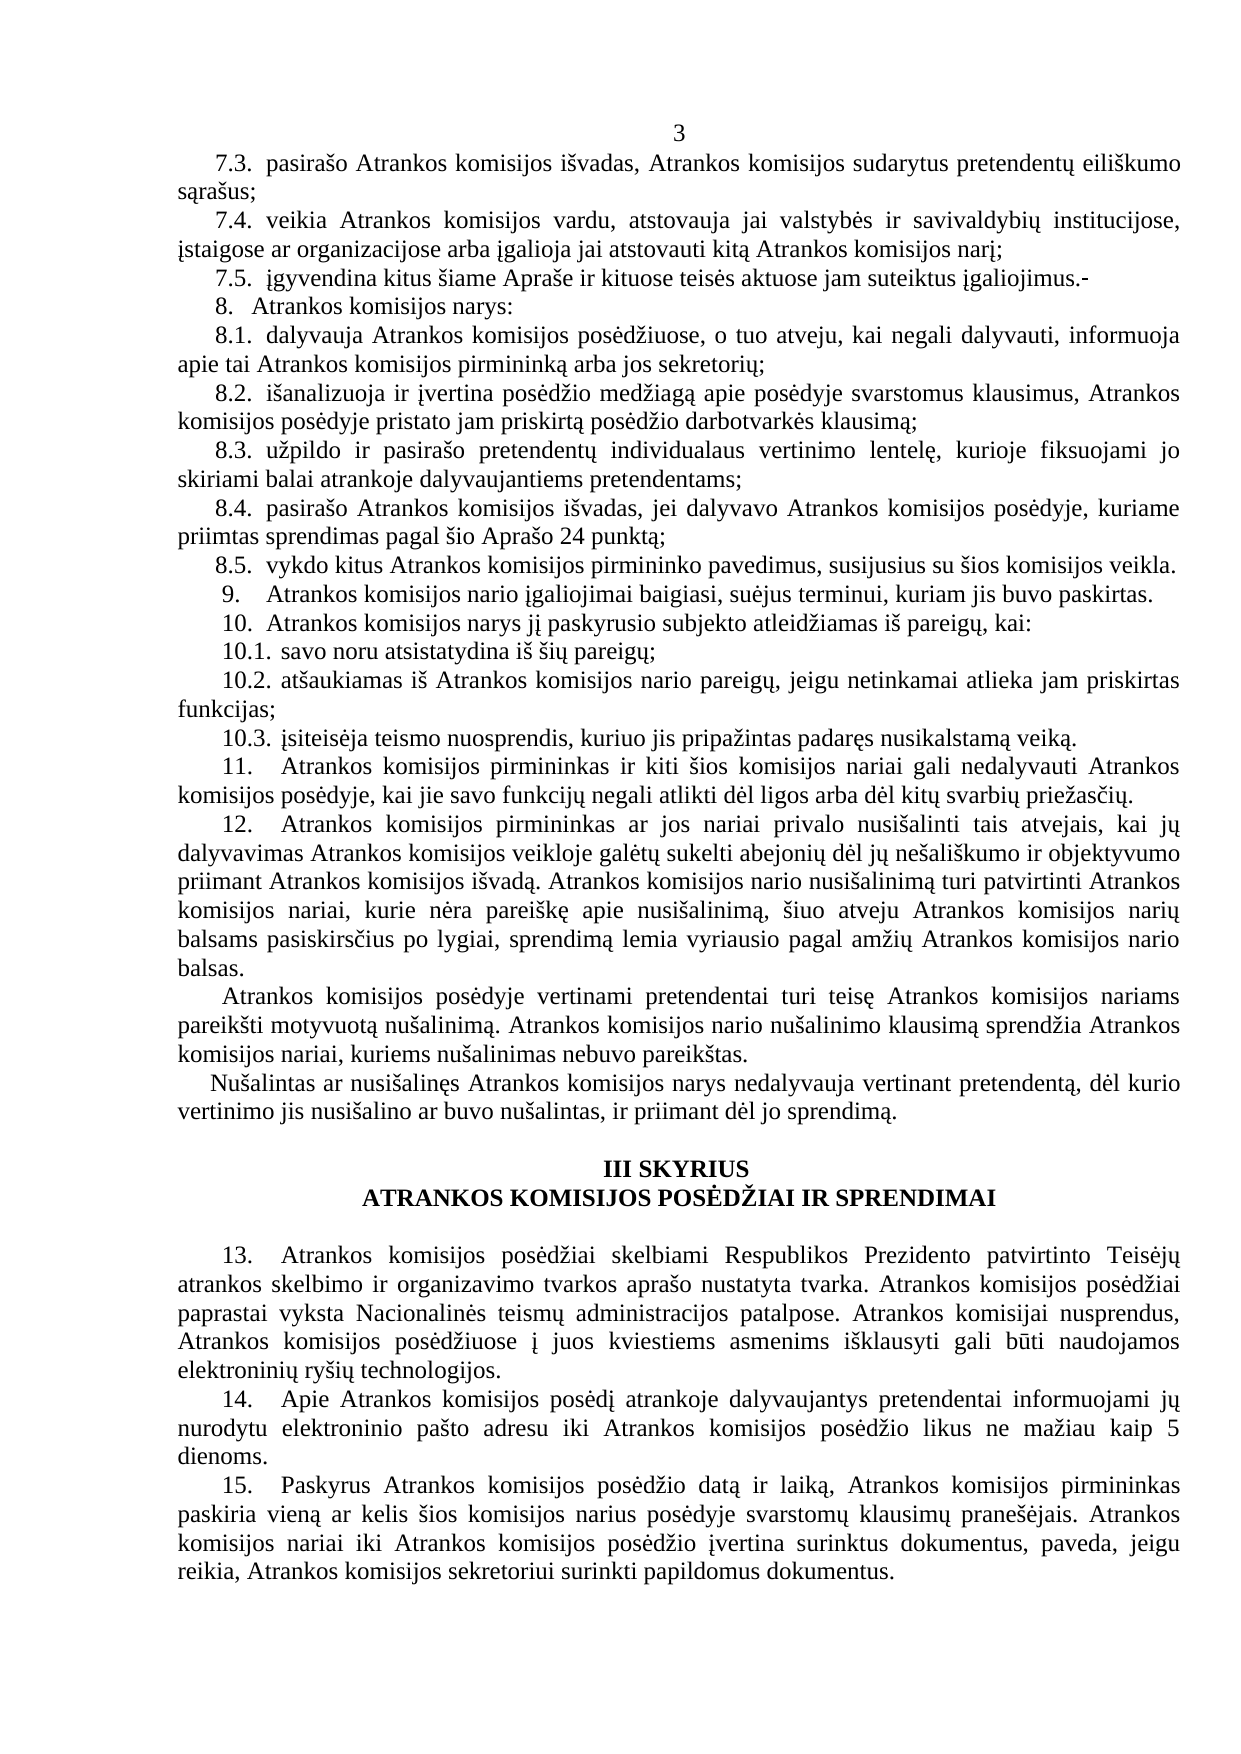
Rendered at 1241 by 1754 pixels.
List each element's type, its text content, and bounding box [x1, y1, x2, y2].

text 8.2. išanalizuoja ir įvertina posėdžio medžiagą apie posėdyje svarstomus klausimus, Atrankos komisijos posėdyje pristato jam priskirtą posėdžio darbotvarkės klausimą; [177, 378, 1181, 435]
text 7.3. pasirašo Atrankos komisijos išvadas, Atrankos komisijos sudarytus pretendentų eiliškumo sąrašus; [177, 148, 1181, 205]
text III SKYRIUS [177, 1154, 1181, 1183]
text 15. Paskyrus Atrankos komisijos posėdžio datą ir laiką, Atrankos komisijos pirmininkas paskiria vieną ar kelis šios komisijos narius posėdyje svarstomų klausimų pranešėjais. Atrankos komisijos nariai iki Atrankos komisijos posėdžio įvertina surinktus dokumentus, paveda, jeigu reikia, Atrankos komisijos sekretoriui surinkti papildomus dokumentus. [177, 1470, 1181, 1585]
text 8.5. vykdo kitus Atrankos komisijos pirmininko pavedimus, susijusius su šios komisijos veikla. [177, 550, 1181, 579]
text 10.3. įsiteisėja teismo nuosprendis, kuriuo jis pripažintas padaręs nusikalstamą veiką. [177, 723, 1181, 751]
text Atrankos komisijos posėdyje vertinami pretendentai turi teisę Atrankos komisijos nariams pareikšti motyvuotą nušalinimą. Atrankos komisijos nario nušalinimo klausimą sprendžia Atrankos komisijos nariai, kuriems nušalinimas nebuvo pareikštas. [177, 981, 1181, 1068]
text 8.1. dalyvauja Atrankos komisijos posėdžiuose, o tuo atveju, kai negali dalyvauti, informuoja apie tai Atrankos komisijos pirmininką arba jos sekretorių; [177, 320, 1181, 378]
text 8.3. užpildo ir pasirašo pretendentų individualaus vertinimo lentelę, kurioje fiksuojami jo skiriami balai atrankoje dalyvaujantiems pretendentams; [177, 435, 1181, 493]
text 10. Atrankos komisijos narys jį paskyrusio subjekto atleidžiamas iš pareigų, kai: [215, 608, 1181, 636]
text 13. Atrankos komisijos posėdžiai skelbiami Respublikos Prezidento patvirtinto Teisėjų atrankos skelbimo ir organizavimo tvarkos aprašo nustatyta tvarka. Atrankos komisijos posėdžiai paprastai vyksta Nacionalinės teismų administracijos patalpose. Atrankos komisijai nusprendus, Atrankos komisijos posėdžiuose į juos kviestiems asmenims išklausyti gali būti naudojamos elektroninių ryšių technologijos. [177, 1240, 1181, 1384]
text 14. Apie Atrankos komisijos posėdį atrankoje dalyvaujantys pretendentai informuojami jų nurodytu elektroninio pašto adresu iki Atrankos komisijos posėdžio likus ne mažiau kaip 5 dienoms. [177, 1384, 1181, 1470]
text 9. Atrankos komisijos nario įgaliojimai baigiasi, suėjus terminui, kuriam jis buvo paskirtas. [215, 579, 1181, 608]
text 7.5. įgyvendina kitus šiame Apraše ir kituose teisės aktuose jam suteiktus įgaliojimus. [177, 263, 1181, 291]
text 8. Atrankos komisijos narys: [177, 291, 1181, 320]
text 7.4. veikia Atrankos komisijos vardu, atstovauja jai valstybės ir savivaldybių institucijose, įstaigose ar organizacijose arba įgalioja jai atstovauti kitą Atrankos komisijos narį; [177, 205, 1181, 263]
text ATRANKOS KOMISIJOS POSĖDŽIAI IR SPRENDIMAI [177, 1183, 1181, 1211]
text 11. Atrankos komisijos pirmininkas ir kiti šios komisijos nariai gali nedalyvauti Atrankos komisijos posėdyje, kai jie savo funkcijų negali atlikti dėl ligos arba dėl kitų svarbių priežasčių. [177, 751, 1181, 809]
text Nušalintas ar nusišalinęs Atrankos komisijos narys nedalyvauja vertinant pretendentą, dėl kurio vertinimo jis nusišalino ar buvo nušalintas, ir priimant dėl jo sprendimą. [177, 1068, 1181, 1125]
text 10.1. savo noru atsistatydina iš šių pareigų; [177, 636, 1181, 665]
text 10.2. atšaukiamas iš Atrankos komisijos nario pareigų, jeigu netinkamai atlieka jam priskirtas funkcijas; [177, 665, 1181, 723]
text 12. Atrankos komisijos pirmininkas ar jos nariai privalo nusišalinti tais atvejais, kai jų dalyvavimas Atrankos komisijos veikloje galėtų sukelti abejonių dėl jų nešališkumo ir objektyvumo priimant Atrankos komisijos išvadą. Atrankos komisijos nario nusišalinimą turi patvirtinti Atrankos komisijos nariai, kurie nėra pareiškę apie nusišalinimą, šiuo atveju Atrankos komisijos narių balsams pasiskirsčius po lygiai, sprendimą lemia vyriausio pagal amžių Atrankos komisijos nario balsas. [177, 809, 1181, 981]
text 8.4. pasirašo Atrankos komisijos išvadas, jei dalyvavo Atrankos komisijos posėdyje, kuriame priimtas sprendimas pagal šio Aprašo 24 punktą; [177, 493, 1181, 550]
